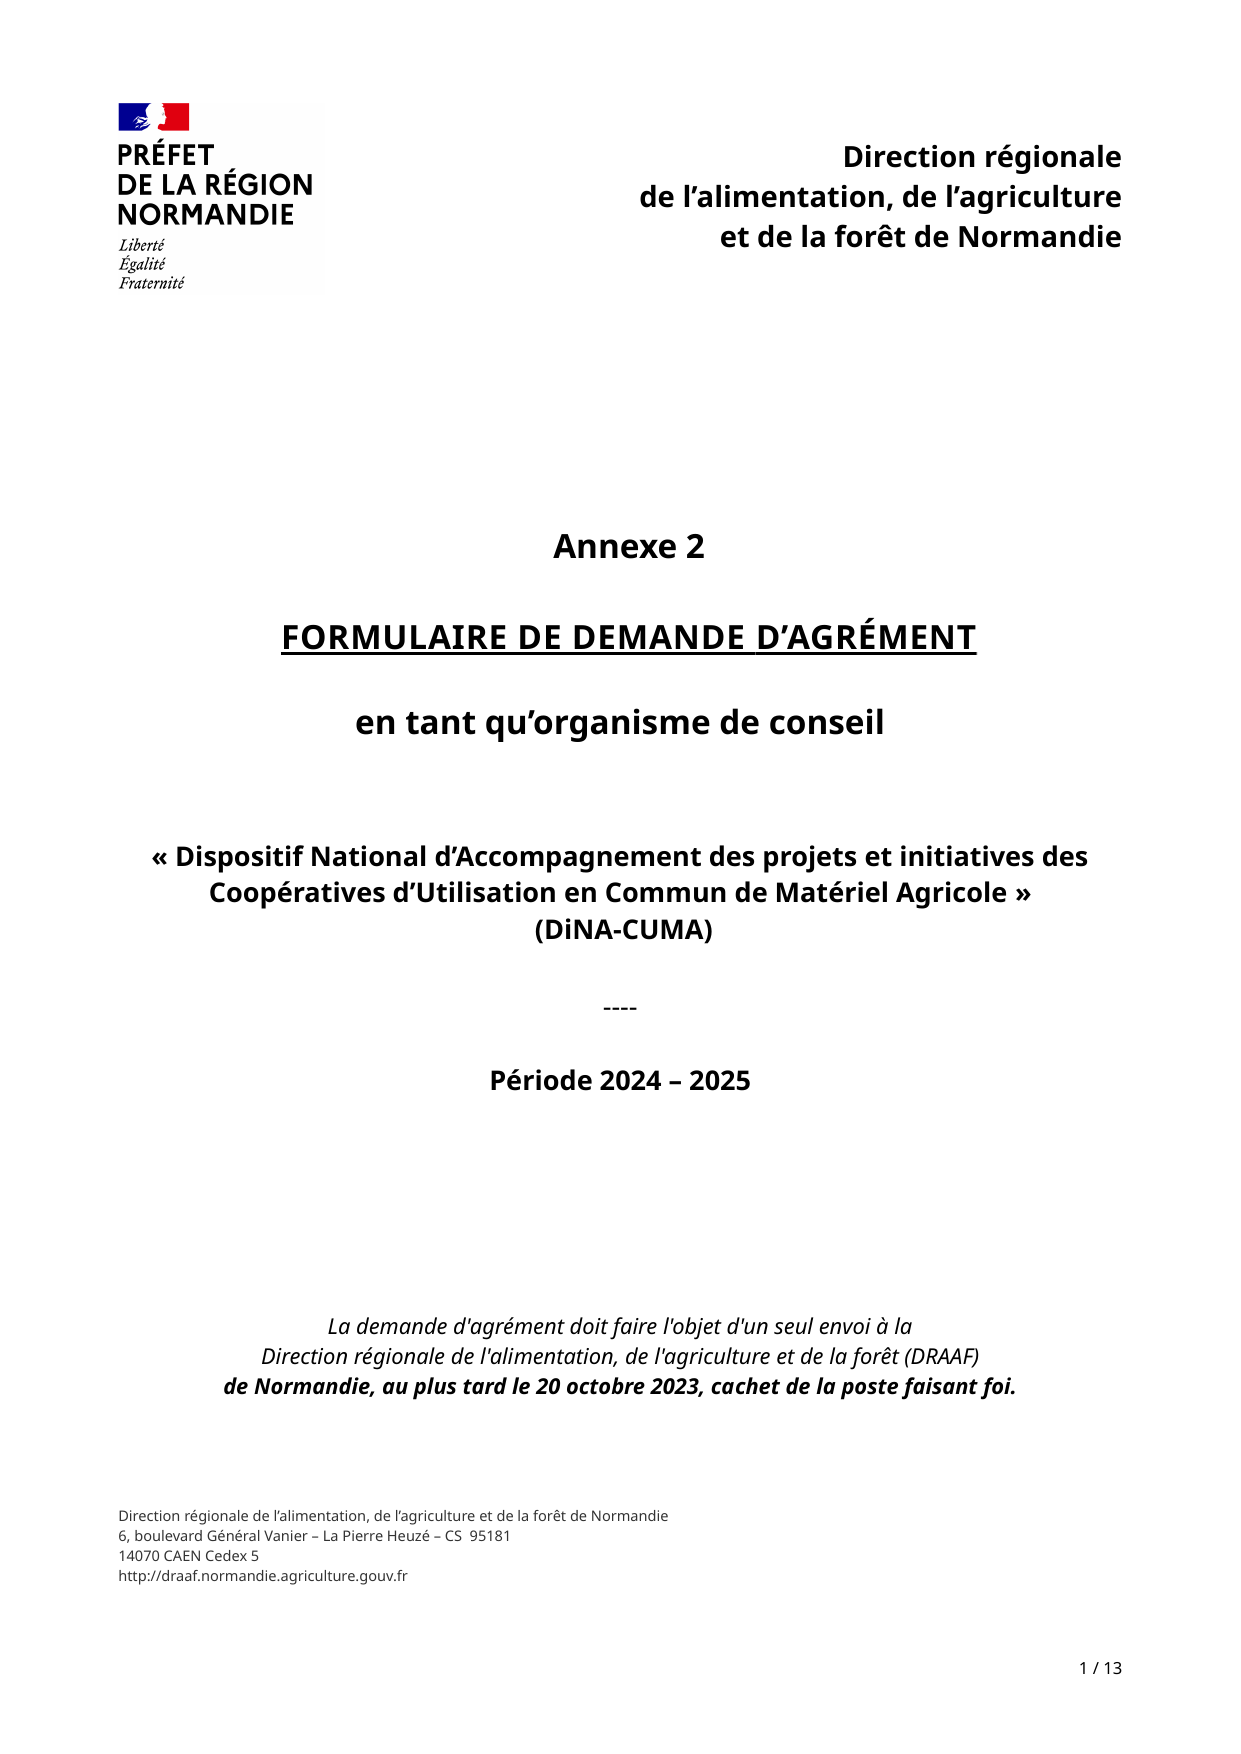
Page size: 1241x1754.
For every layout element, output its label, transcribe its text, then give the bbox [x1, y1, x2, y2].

text Annexe 2 [118, 523, 1140, 568]
text « Dispositif National d’Accompagnement des projets et initiatives des Coopératives d’Utilisation en Commun de Matériel Agricole » [118, 837, 1122, 911]
text (DiNA-CUMA) [118, 911, 1122, 948]
text ---- [118, 987, 1122, 1024]
text de Normandie, au plus tard le 20 octobre 2023, cachet de la poste faisant foi. [118, 1371, 1122, 1401]
text Direction régionale de l’alimentation, de l’agriculture et de la forêt de Normandie [325, 137, 1122, 256]
text FORMULAIRE DE DEMANDE D’AGRÉMENT [118, 614, 1140, 659]
text Période 2024 – 2025 [118, 1061, 1122, 1098]
text en tant qu’organisme de conseil [118, 699, 1122, 744]
text Direction régionale de l'alimentation, de l'agriculture et de la forêt (DRAAF) [118, 1341, 1122, 1371]
picture [118, 103, 325, 295]
text 6, boulevard Général Vanier – La Pierre Heuzé – CS 95181 14070 CAEN Cedex 5 http://draaf.normandie.agriculture.gouv.fr [118, 1526, 1122, 1586]
text Direction régionale de l’alimentation, de l’agriculture et de la forêt de Normandie [118, 1506, 1122, 1526]
text La demande d'agrément doit faire l'objet d'un seul envoi à la [118, 1311, 1122, 1341]
